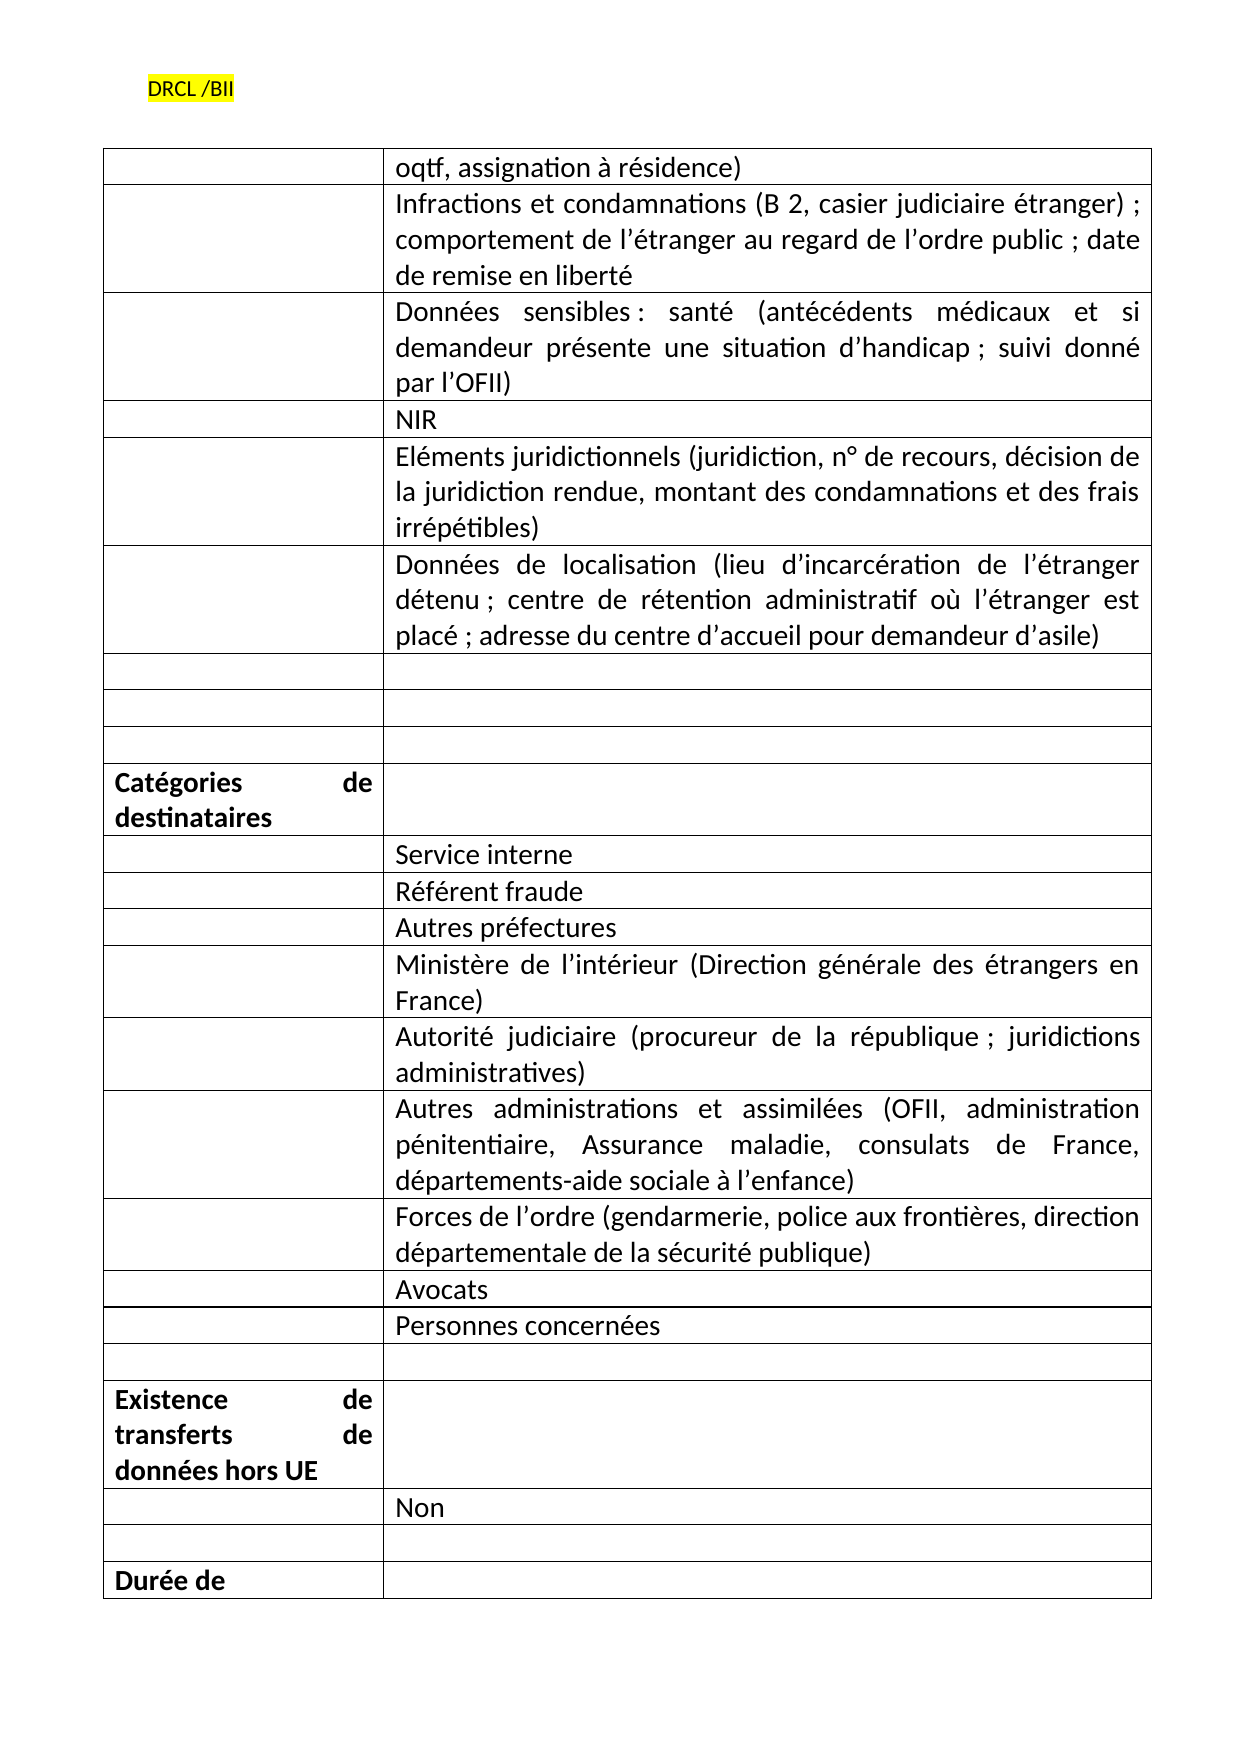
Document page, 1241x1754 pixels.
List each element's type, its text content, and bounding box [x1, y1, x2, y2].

table_cell Personnes concernées [384, 1308, 1151, 1343]
table_cell [104, 1018, 383, 1089]
table_cell [104, 836, 383, 872]
table_cell [384, 764, 1151, 835]
table_cell [104, 185, 383, 292]
table_cell [104, 1271, 383, 1306]
table_cell [104, 1199, 383, 1270]
table_cell Existence de transferts de données hors UE [104, 1381, 383, 1488]
table_cell [384, 727, 1151, 763]
table_cell [104, 401, 383, 437]
table_cell [104, 654, 383, 689]
table_cell Service interne [384, 836, 1151, 872]
table_cell Données sensibles : santé (antécédents médicaux et si demandeur présente une situation d’handicap ; suivi donné par l’OFII) [384, 293, 1151, 400]
table_cell [104, 438, 383, 545]
table_cell Forces de l’ordre (gendarmerie, police aux frontières, direction départementale de la sécurité publique) [384, 1199, 1151, 1270]
table_cell [104, 909, 383, 945]
table_cell [384, 1525, 1151, 1561]
table_cell Infractions et condamnations (B 2, casier judiciaire étranger) ; comportement de l’étranger au regard de l’ordre public ; date de remise en liberté [384, 185, 1151, 292]
table_cell [104, 1308, 383, 1343]
table_cell [104, 1489, 383, 1524]
table_cell [104, 1525, 383, 1561]
table_cell [104, 873, 383, 908]
table_cell oqtf, assignation à résidence) [384, 149, 1151, 184]
table_cell Ministère de l’intérieur (Direction générale des étrangers en France) [384, 946, 1151, 1017]
table_cell [384, 654, 1151, 689]
table_cell [384, 1381, 1151, 1488]
table_cell [384, 1562, 1151, 1598]
table_cell [104, 690, 383, 726]
table_cell [384, 1344, 1151, 1380]
table_cell Avocats [384, 1271, 1151, 1306]
table_cell [104, 293, 383, 400]
table_cell [104, 149, 383, 184]
table_cell Autorité judiciaire (procureur de la république ; juridictions administratives) [384, 1018, 1151, 1089]
table_cell Non [384, 1489, 1151, 1524]
table_cell [104, 727, 383, 763]
table_cell [104, 1091, 383, 1197]
table_cell [104, 1344, 383, 1380]
table_cell Données de localisation (lieu d’incarcération de l’étranger détenu ; centre de rétention administratif où l’étranger est placé ; adresse du centre d’accueil pour demandeur d’asile) [384, 546, 1151, 653]
table_cell Catégories de destinataires [104, 764, 383, 835]
table_cell Eléments juridictionnels (juridiction, n° de recours, décision de la juridiction rendue, montant des condamnations et des frais irrépétibles) [384, 438, 1151, 545]
table_cell Autres préfectures [384, 909, 1151, 945]
table_cell Autres administrations et assimilées (OFII, administration pénitentiaire, Assurance maladie, consulats de France, départements-aide sociale à l’enfance) [384, 1091, 1151, 1197]
table_cell [104, 546, 383, 653]
table_cell [384, 690, 1151, 726]
table_cell Durée de [104, 1562, 383, 1598]
table_cell NIR [384, 401, 1151, 437]
table_cell Référent fraude [384, 873, 1151, 908]
table_cell [104, 946, 383, 1017]
